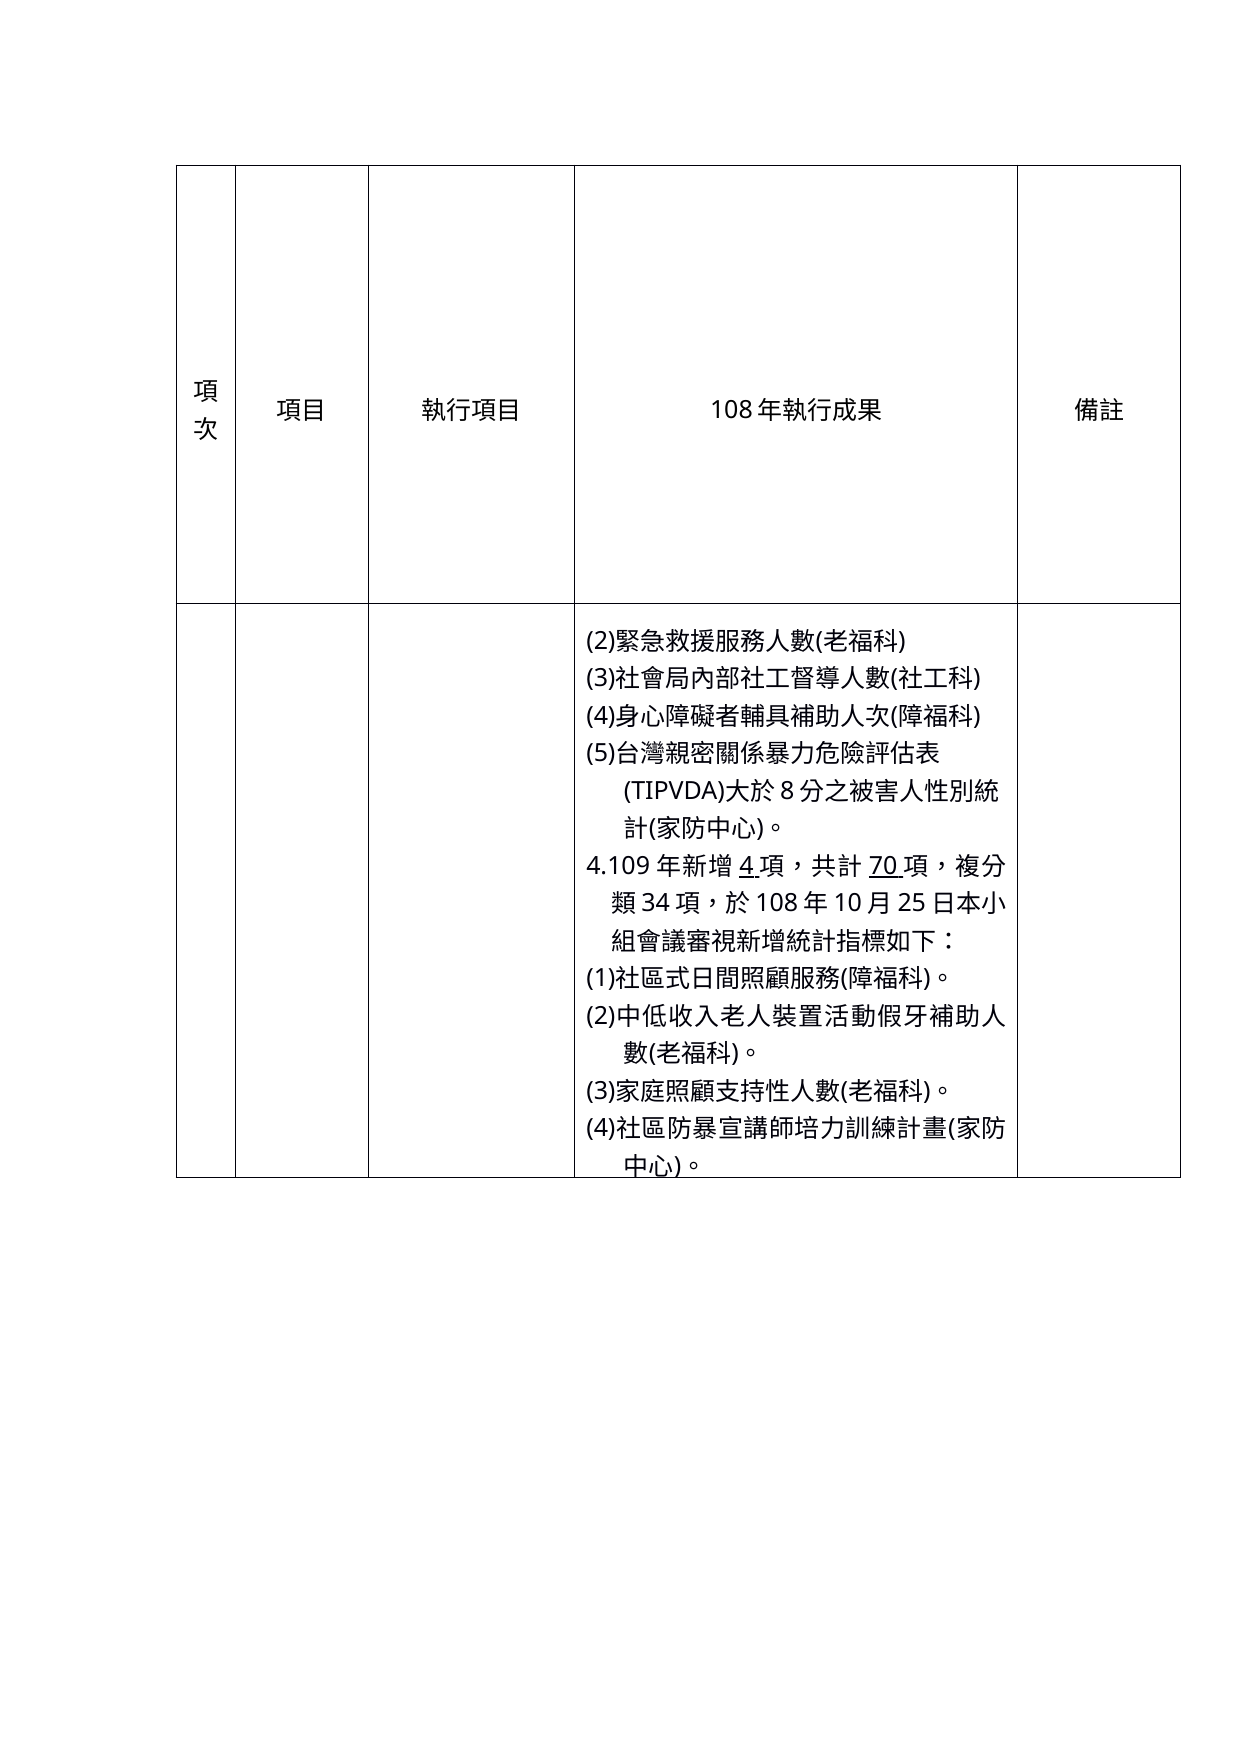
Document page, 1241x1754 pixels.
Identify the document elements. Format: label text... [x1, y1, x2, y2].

table_header 執行項目 [369, 166, 574, 603]
table_header 108年執行成果 [575, 166, 1017, 603]
table_header 項次 [177, 166, 235, 603]
table_cell (2)緊急救援服務人數(老福科) (3)社會局內部社工督導人數(社工科) (4)身心障礙者輔具補助人次(障福科) (5)台灣親密關係暴力危險評估表(TIPVDA)大於8分之被害人性別統計(家防中心)。 4.109年新增4項，共計70項，複分類34項，於108年10月25日本小組會議審視新增統計指標如下： (1)社區式日間照顧服務(障福科)。 (2)中低收入老人裝置活動假牙補助人數(老福科)。 (3)家庭照顧支持性人數(老福科)。 (4)社區防暴宣講師培力訓練計畫(家防中心)。 [575, 604, 1017, 1177]
table_cell [1018, 604, 1180, 1177]
table_header 備註 [1018, 166, 1180, 603]
table_cell [236, 604, 368, 1177]
table_cell [369, 604, 574, 1177]
table_cell [177, 604, 235, 1177]
table_header 項目 [236, 166, 368, 603]
